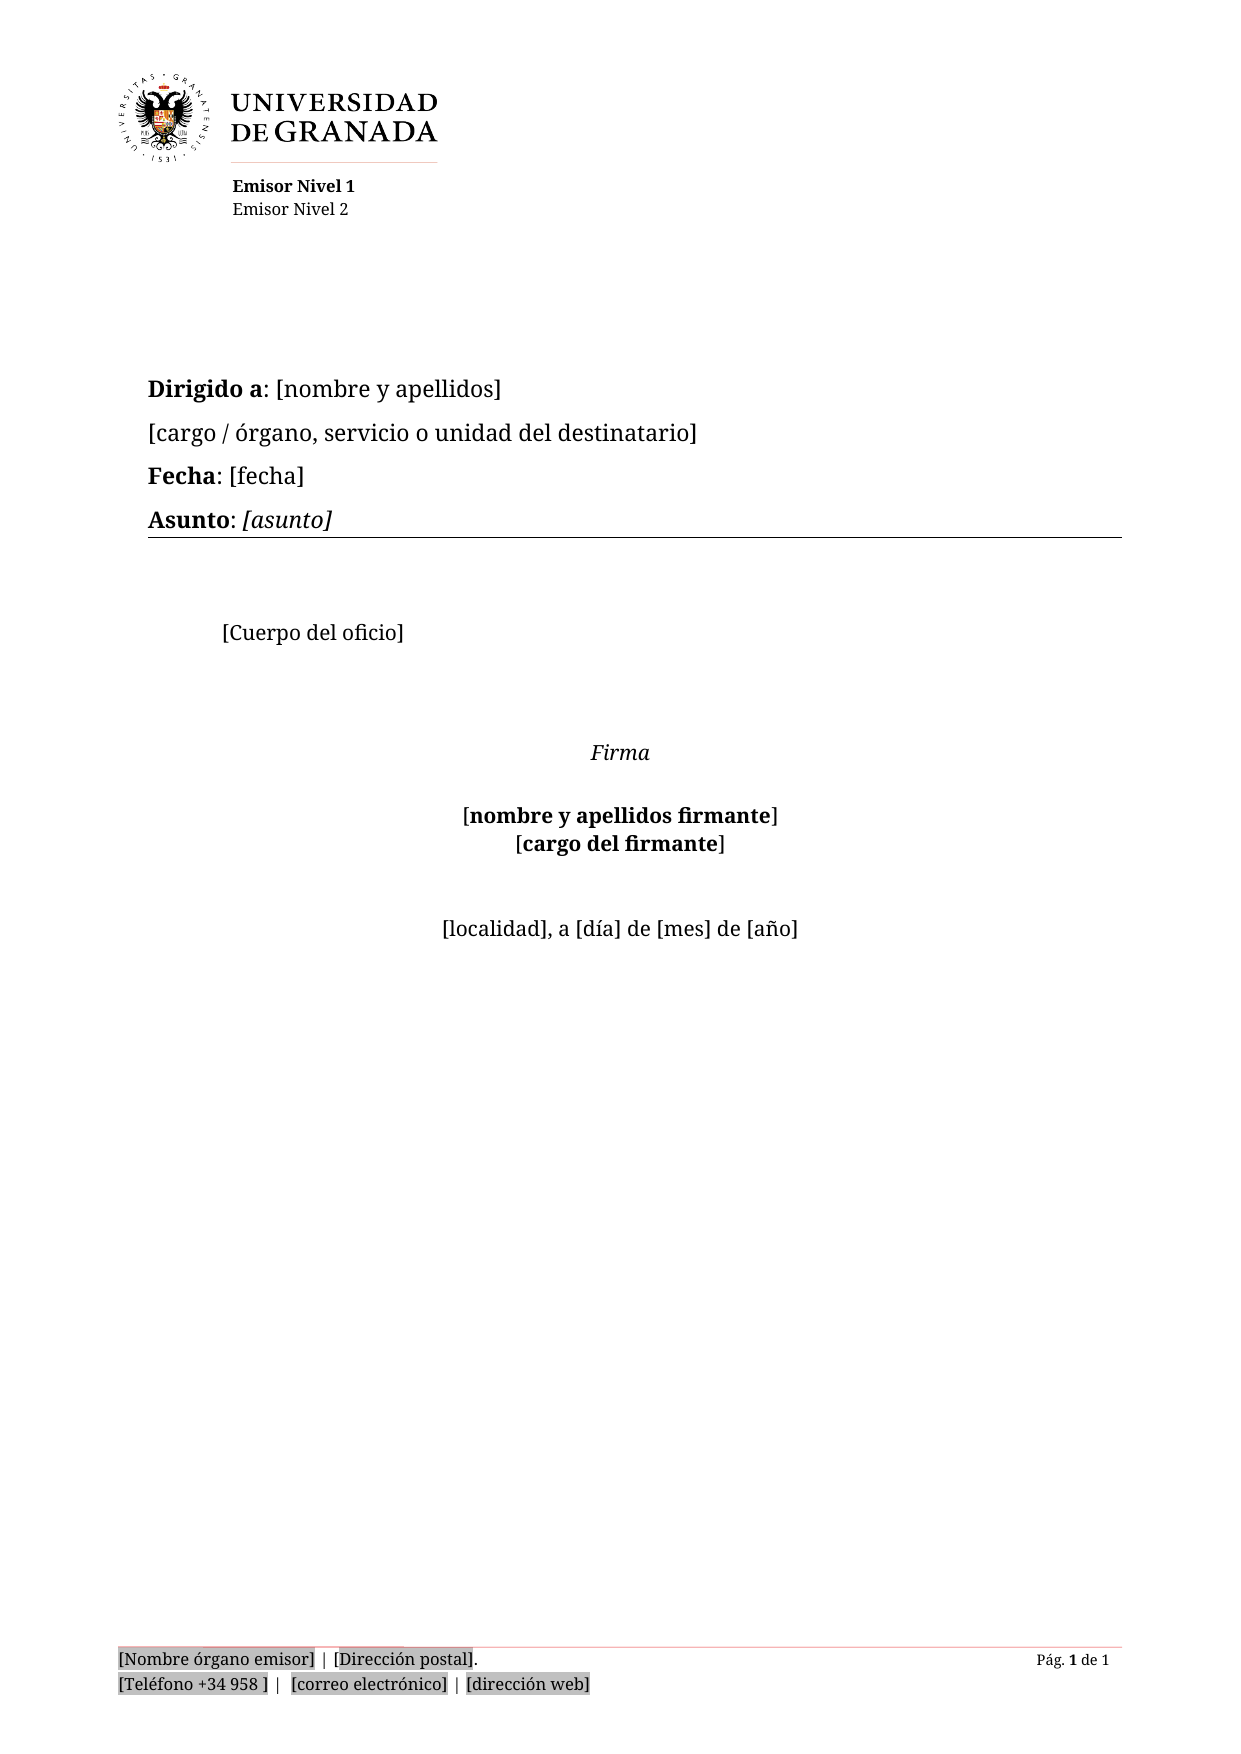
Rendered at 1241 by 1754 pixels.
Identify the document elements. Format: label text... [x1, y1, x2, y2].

text [nombre y apellidos firmante] [118, 801, 1122, 829]
text Dirigido a: [nombre y apellidos] [148, 373, 1122, 404]
picture [118, 73, 438, 163]
text [cargo del firmante] [118, 829, 1122, 858]
text [localidad], a [día] de [mes] de [año] [118, 914, 1122, 943]
text Asunto: [asunto] [148, 504, 1122, 537]
text Firma [118, 734, 1122, 767]
text [Cuerpo del oficio] [148, 613, 1122, 647]
text Fecha: [fecha] [148, 460, 1122, 491]
text [cargo / órgano, servicio o unidad del destinatario] [148, 416, 1122, 448]
